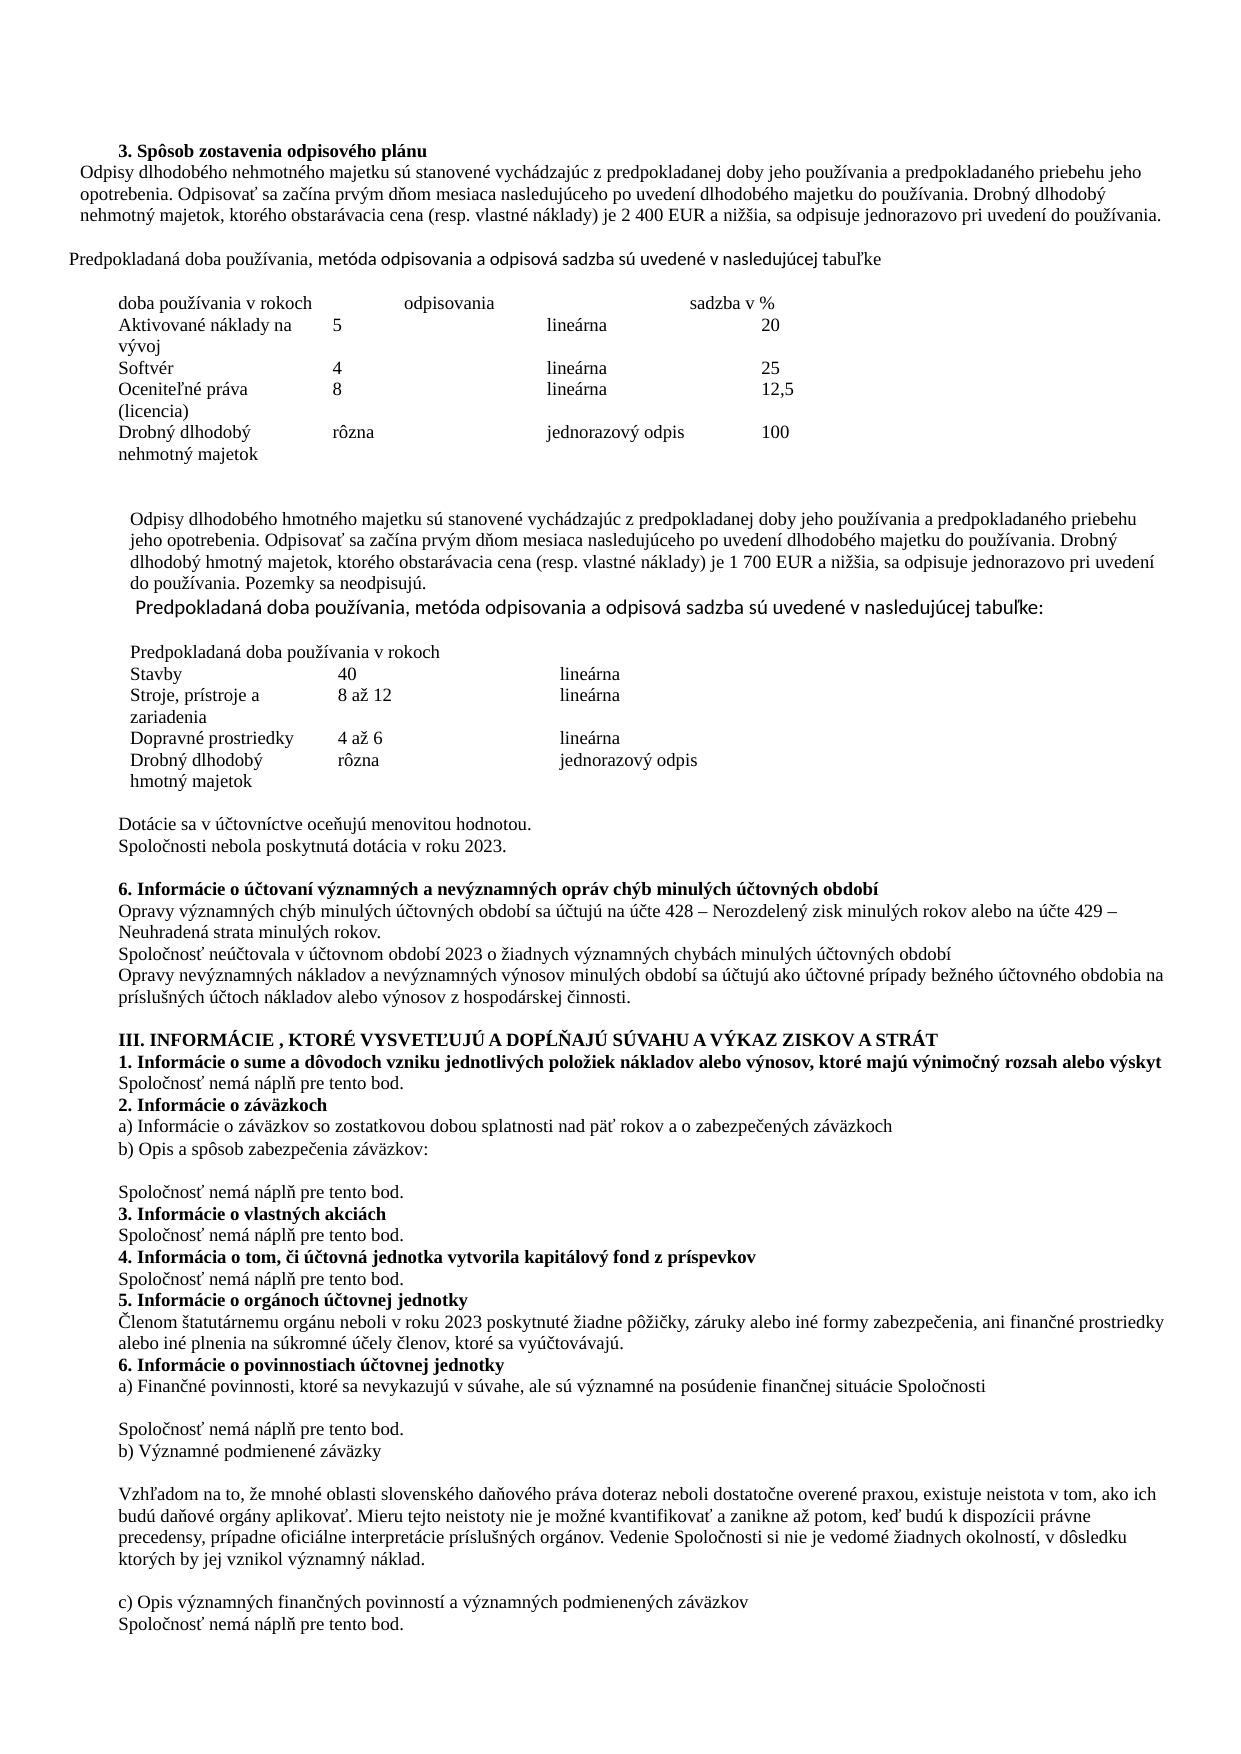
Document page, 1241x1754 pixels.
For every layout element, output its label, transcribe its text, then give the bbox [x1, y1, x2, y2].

text Spoločnosť nemá náplň pre tento bod. [118, 1072, 1182, 1094]
text Spoločnosť nemá náplň pre tento bod. [118, 1224, 1182, 1246]
text 2. Informácie o záväzkoch [118, 1094, 1182, 1115]
list b) Opis a spôsob zabezpečenia záväzkov: [118, 1138, 1182, 1159]
table_cell Stroje, prístroje a zariadenia [119, 684, 326, 727]
table_cell 8 až 12 [326, 684, 548, 727]
text 4. Informácia o tom, či účtovná jednotka vytvorila kapitálový fond z príspevkov [118, 1246, 1182, 1267]
table_cell 4 [321, 357, 535, 378]
table_cell 12,5 [750, 378, 964, 421]
table_cell Drobný dlhodobý nehmotný majetok [107, 421, 321, 464]
table_header Odpisy dlhodobého nehmotného majetku sú stanovené vychádzajúc z predpokladanej doby jeho používania a predpokladaného priebehu jeho opotrebenia. Odpisovať sa začína prvým dňom mesiaca nasledujúceho po uvedení dlhodobého majetku do používania. Drobný dlhodobý nehmotný majetok, ktorého obstarávacia cena (resp. vlastné náklady) je 2 400 EUR a nižšia, sa odpisuje jednorazovo pri uvedení do používania. Predpokladaná doba používania, metóda odpisovania a odpisová sadzba sú uvedené v nasledujúcej tabuľke [69, 161, 1176, 270]
table_cell lineárna [548, 684, 1184, 727]
table_cell Predpokladaná doba používania v rokoch [119, 641, 1184, 662]
table_header Aktivované náklady na vývoj [107, 314, 321, 357]
table_cell Oceniteľné práva (licencia) [107, 378, 321, 421]
text 6. Informácie o povinnostiach účtovnej jednotky [118, 1354, 1182, 1375]
table_cell 100 [750, 421, 964, 464]
text 6. Informácie o účtovaní významných a nevýznamných opráv chýb minulých účtovných období [118, 878, 1182, 899]
text Spoločnosť nemá náplň pre tento bod. [118, 1267, 1182, 1289]
table_cell 4 až 6 [326, 727, 548, 749]
table_cell jednorazový odpis [535, 421, 750, 464]
text 5. Informácie o orgánoch účtovnej jednotky [118, 1289, 1182, 1311]
table_cell Stavby [119, 663, 326, 684]
table_cell Dopravné prostriedky [119, 727, 326, 749]
table_header Odpisy dlhodobého hmotného majetku sú stanovené vychádzajúc z predpokladanej doby jeho používania a predpokladaného priebehu jeho opotrebenia. Odpisovať sa začína prvým dňom mesiaca nasledujúceho po uvedení dlhodobého majetku do používania. Drobný dlhodobý hmotný majetok, ktorého obstarávacia cena (resp. vlastné náklady) je 1 700 EUR a nižšia, sa odpisuje jednorazovo pri uvedení do používania. Pozemky sa neodpisujú. Predpokladaná doba používania, metóda odpisovania a odpisová sadzba sú uvedené v nasledujúcej tabuľke: [119, 508, 1184, 641]
text Spoločnosť nemá náplň pre tento bod. [118, 1181, 1182, 1203]
table_cell 8 [321, 378, 535, 421]
table_header 5 [321, 314, 535, 357]
text Spoločnosť nemá náplň pre tento bod. [118, 1418, 1182, 1440]
table_header odpisovania [393, 292, 678, 313]
text Dotácie sa v účtovníctve oceňujú menovitou hodnotou. [118, 813, 1182, 835]
text 3. Informácie o vlastných akciách [118, 1203, 1182, 1224]
table_header Ročná odpisová [1176, 161, 1184, 270]
table_header doba používania v rokoch [107, 292, 393, 313]
list c) Opis významných finančných povinností a významných podmienených záväzkov [118, 1591, 1182, 1612]
list a) Informácie o záväzkov so zostatkovou dobou splatnosti nad päť rokov a o zabezpečených záväzkoch [118, 1115, 1182, 1137]
table_header lineárna [535, 314, 750, 357]
text III. INFORMÁCIE , KTORÉ VYSVETĽUJÚ A DOPĹŇAJÚ SÚVAHU A VÝKAZ ZISKOV A STRÁT [118, 1029, 1182, 1051]
text 3. Spôsob zostavenia odpisového plánu [118, 140, 1182, 161]
list b) Významné podmienené záväzky [118, 1440, 1182, 1461]
table_cell lineárna [548, 663, 1184, 684]
table_cell rôzna [321, 421, 535, 464]
text Členom štatutárnemu orgánu neboli v roku 2023 poskytnuté žiadne pôžičky, záruky alebo iné formy zabezpečenia, ani finančné prostriedky alebo iné plnenia na súkromné účely členov, ktoré sa vyúčtovávajú. [118, 1311, 1182, 1354]
text 1. Informácie o sume a dôvodoch vzniku jednotlivých položiek nákladov alebo výnosov, ktoré majú výnimočný rozsah alebo výskyt [118, 1051, 1182, 1072]
text Spoločnosť neúčtovala v účtovnom období 2023 o žiadnych významných chybách minulých účtovných období [118, 943, 1182, 964]
table_cell rôzna [326, 749, 548, 792]
table_cell lineárna [535, 378, 750, 421]
table_cell lineárna [548, 727, 1184, 749]
text Spoločnosť nemá náplň pre tento bod. [118, 1612, 1182, 1634]
text Opravy významných chýb minulých účtovných období sa účtujú na účte 428 – Nerozdelený zisk minulých rokov alebo na účte 429 – Neuhradená strata minulých rokov. [118, 899, 1182, 943]
table_cell Drobný dlhodobý hmotný majetok [119, 749, 326, 792]
table_cell Softvér [107, 357, 321, 378]
text Vzhľadom na to, že mnohé oblasti slovenského daňového práva doteraz neboli dostatočne overené praxou, existuje neistota v tom, ako ich budú daňové orgány aplikovať. Mieru tejto neistoty nie je možné kvantifikovať a zanikne až potom, keď budú k dispozícii právne precedensy, prípadne oficiálne interpretácie príslušných orgánov. Vedenie Spoločnosti si nie je vedomé žiadnych okolností, v dôsledku ktorých by jej vznikol významný náklad. [118, 1483, 1182, 1569]
text Opravy nevýznamných nákladov a nevýznamných výnosov minulých období sa účtujú ako účtovné prípady bežného účtovného obdobia na príslušných účtoch nákladov alebo výnosov z hospodárskej činnosti. [118, 964, 1182, 1007]
text Spoločnosti nebola poskytnutá dotácia v roku 2023. [118, 835, 1182, 856]
table_cell jednorazový odpis [548, 749, 1184, 792]
table_header 20 [750, 314, 964, 357]
table_cell 25 [750, 357, 964, 378]
table_header sadzba v % [678, 292, 964, 313]
table_cell 40 [326, 663, 548, 684]
list a) Finančné povinnosti, ktoré sa nevykazujú v súvahe, ale sú významné na posúdenie finančnej situácie Spoločnosti [118, 1375, 1182, 1397]
table_cell lineárna [535, 357, 750, 378]
